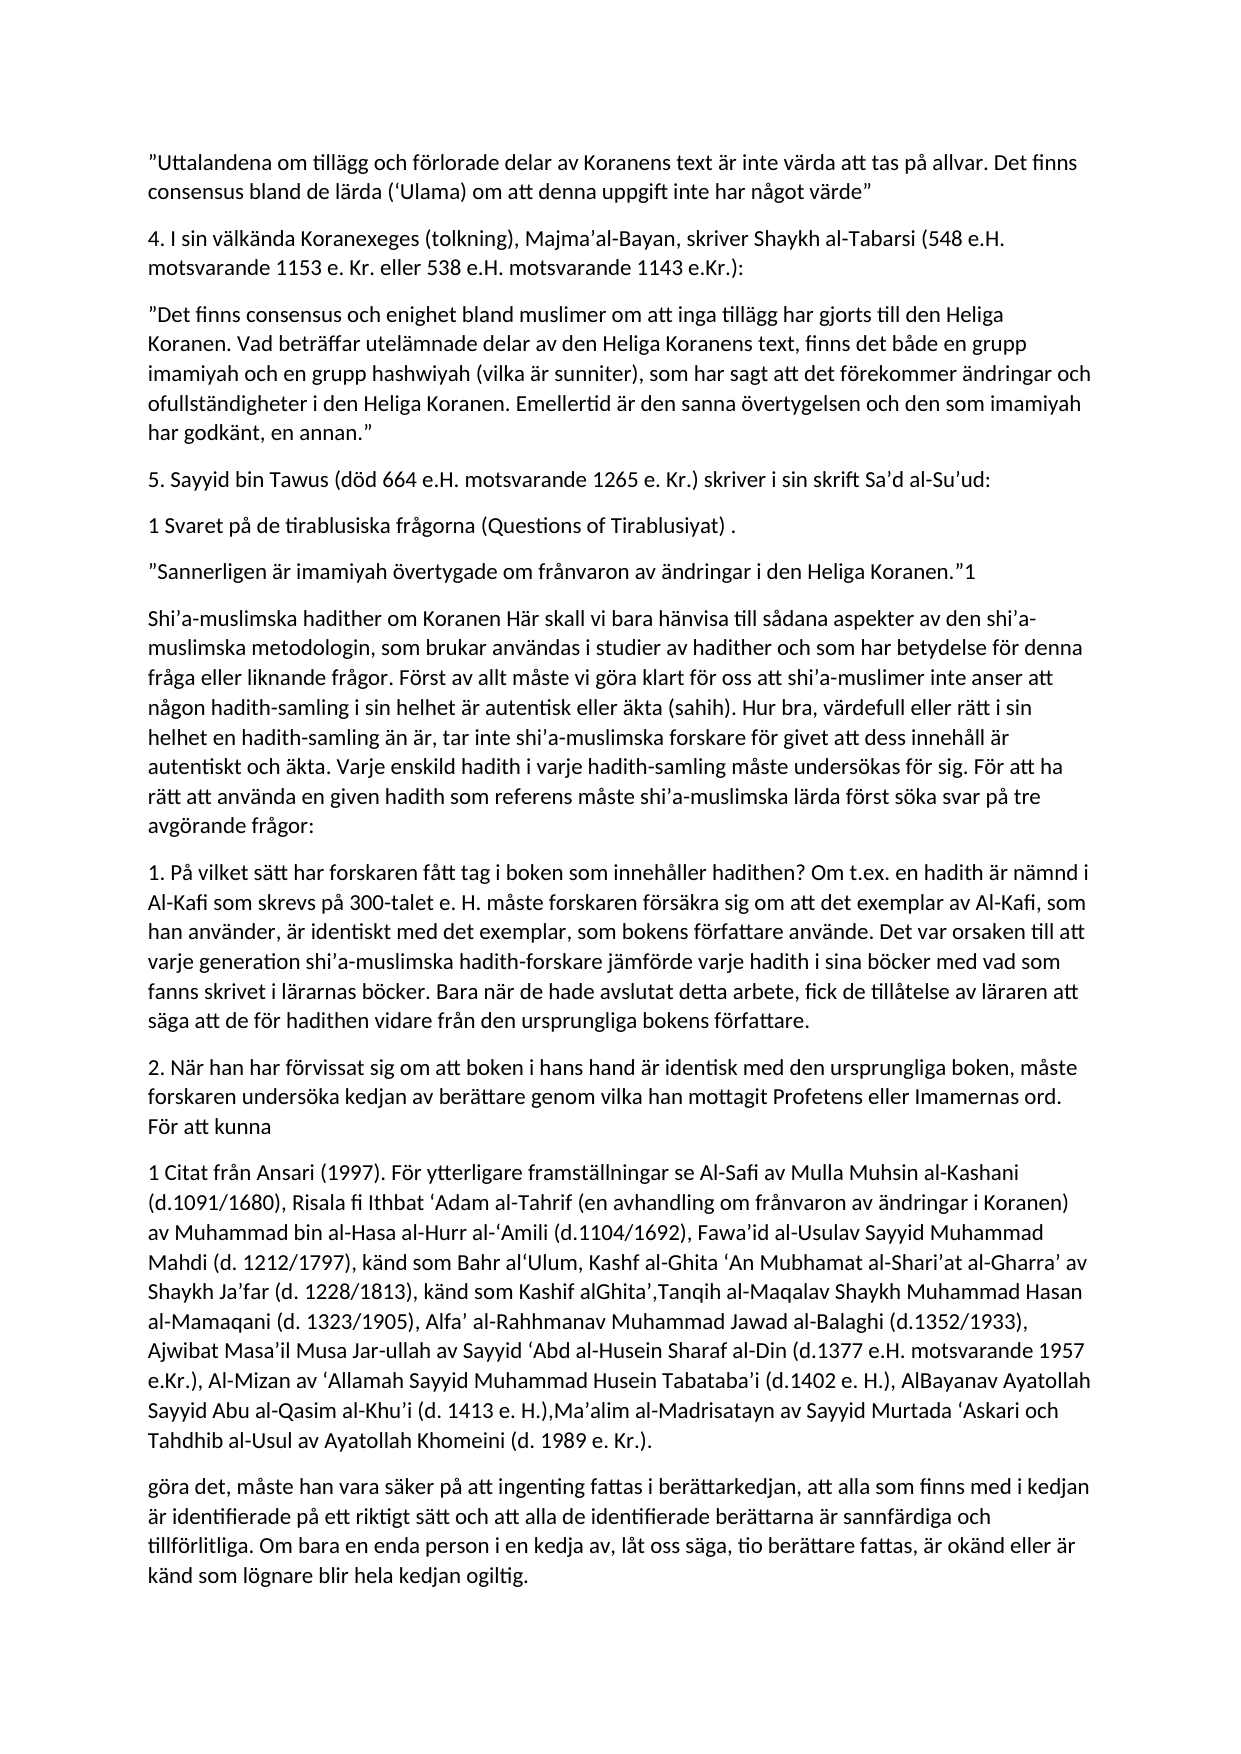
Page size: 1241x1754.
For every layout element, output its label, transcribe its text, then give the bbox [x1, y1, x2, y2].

text ”Uttalandena om tillägg och förlorade delar av Koranens text är inte värda att tas på allvar. Det finns consensus bland de lärda (‘Ulama) om att denna uppgift inte har något värde” [148, 148, 1093, 205]
text 1 Svaret på de tirablusiska frågorna (Questions of Tirablusiyat) . [148, 511, 1093, 539]
text 1 Citat från Ansari (1997). För ytterligare framställningar se Al-Safi av Mulla Muhsin al-Kashani (d.1091/1680), Risala fi Ithbat ‘Adam al-Tahrif (en avhandling om frånvaron av ändringar i Koranen) av Muhammad bin al-Hasa al-Hurr al-‘Amili (d.1104/1692), Fawa’id al-Usulav Sayyid Muhammad Mahdi (d. 1212/1797), känd som Bahr al‘Ulum, Kashf al-Ghita ‘An Mubhamat al-Shari’at al-Gharra’ av Shaykh Ja’far (d. 1228/1813), känd som Kashif alGhita’,Tanqih al-Maqalav Shaykh Muhammad Hasan al-Mamaqani (d. 1323/1905), Alfa’ al-Rahhmanav Muhammad Jawad al-Balaghi (d.1352/1933), Ajwibat Masa’il Musa Jar-ullah av Sayyid ‘Abd al-Husein Sharaf al-Din (d.1377 e.H. motsvarande 1957 e.Kr.), Al-Mizan av ‘Allamah Sayyid Muhammad Husein Tabataba’i (d.1402 e. H.), AlBayanav Ayatollah Sayyid Abu al-Qasim al-Khu’i (d. 1413 e. H.),Ma’alim al-Madrisatayn av Sayyid Murtada ‘Askari och Tahdhib al-Usul av Ayatollah Khomeini (d. 1989 e. Kr.). [148, 1158, 1093, 1454]
text 2. När han har förvissat sig om att boken i hans hand är identisk med den ursprungliga boken, måste forskaren undersöka kedjan av berättare genom vilka han mottagit Profetens eller Imamernas ord. För att kunna [148, 1053, 1093, 1140]
text ”Sannerligen är imamiyah övertygade om frånvaron av ändringar i den Heliga Koranen.”1 [148, 557, 1093, 586]
text Shi’a-muslimska hadither om Koranen Här skall vi bara hänvisa till sådana aspekter av den shi’a-muslimska metodologin, som brukar användas i studier av hadither och som har betydelse för denna fråga eller liknande frågor. Först av allt måste vi göra klart för oss att shi’a-muslimer inte anser att någon hadith-samling i sin helhet är autentisk eller äkta (sahih). Hur bra, värdefull eller rätt i sin helhet en hadith-samling än är, tar inte shi’a-muslimska forskare för givet att dess innehåll är autentiskt och äkta. Varje enskild hadith i varje hadith-samling måste undersökas för sig. För att ha rätt att använda en given hadith som referens måste shi’a-muslimska lärda först söka svar på tre avgörande frågor: [148, 604, 1093, 840]
text göra det, måste han vara säker på att ingenting fattas i berättarkedjan, att alla som finns med i kedjan är identifierade på ett riktigt sätt och att alla de identifierade berättarna är sannfärdiga och tillförlitliga. Om bara en enda person i en kedja av, låt oss säga, tio berättare fattas, är okänd eller är känd som lögnare blir hela kedjan ogiltig. [148, 1472, 1093, 1589]
text 4. I sin välkända Koranexeges (tolkning), Majma’al-Bayan, skriver Shaykh al-Tabarsi (548 e.H. motsvarande 1153 e. Kr. eller 538 e.H. motsvarande 1143 e.Kr.): [148, 224, 1093, 281]
text ”Det finns consensus och enighet bland muslimer om att inga tillägg har gjorts till den Heliga Koranen. Vad beträffar utelämnade delar av den Heliga Koranens text, finns det både en grupp imamiyah och en grupp hashwiyah (vilka är sunniter), som har sagt att det förekommer ändringar och ofullständigheter i den Heliga Koranen. Emellertid är den sanna övertygelsen och den som imamiyah har godkänt, en annan.” [148, 300, 1093, 446]
text 1. På vilket sätt har forskaren fått tag i boken som innehåller hadithen? Om t.ex. en hadith är nämnd i Al-Kafi som skrevs på 300-talet e. H. måste forskaren försäkra sig om att det exemplar av Al-Kafi, som han använder, är identiskt med det exemplar, som bokens författare använde. Det var orsaken till att varje generation shi’a-muslimska hadith-forskare jämförde varje hadith i sina böcker med vad som fanns skrivet i lärarnas böcker. Bara när de hade avslutat detta arbete, fick de tillåtelse av läraren att säga att de för hadithen vidare från den ursprungliga bokens författare. [148, 858, 1093, 1034]
text 5. Sayyid bin Tawus (död 664 e.H. motsvarande 1265 e. Kr.) skriver i sin skrift Sa’d al-Su’ud: [148, 465, 1093, 493]
